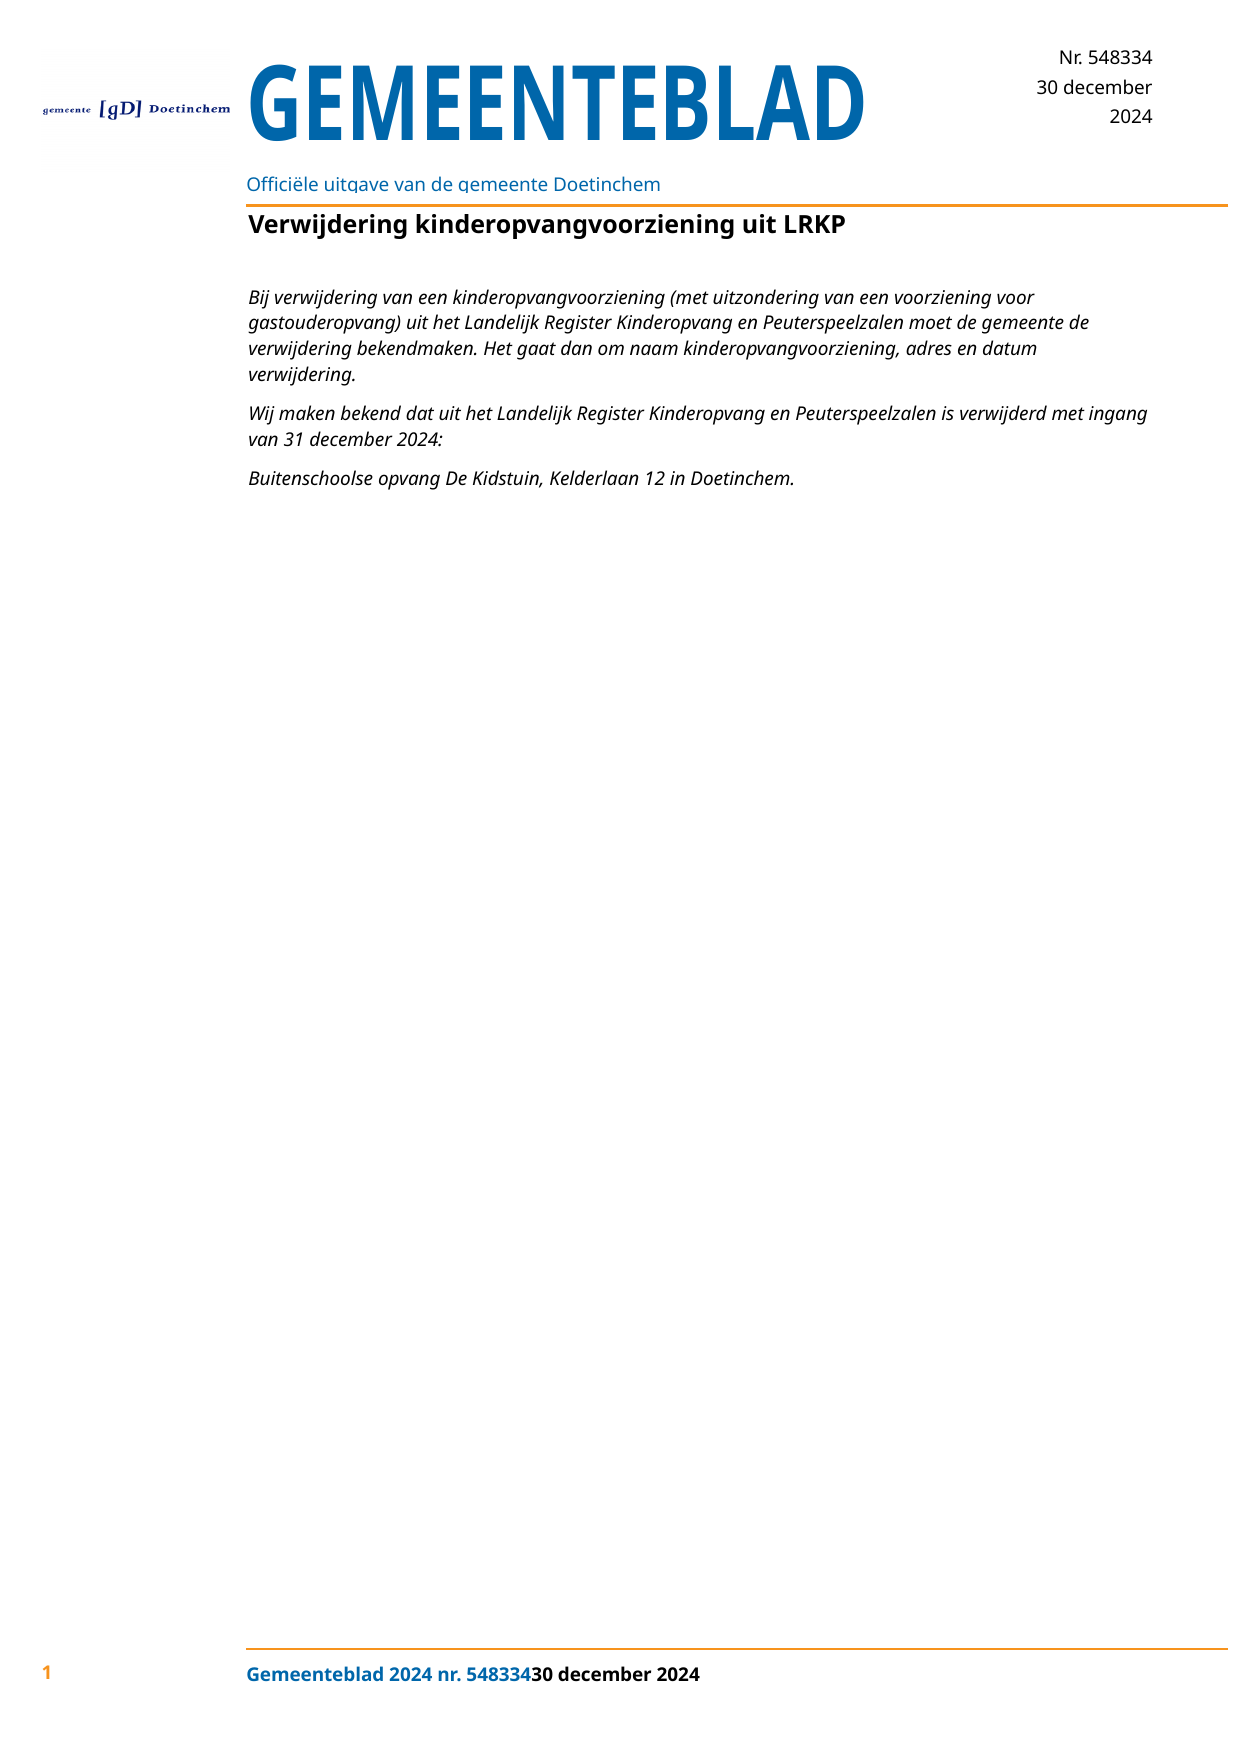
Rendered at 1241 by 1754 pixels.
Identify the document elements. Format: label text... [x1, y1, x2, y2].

text Buitenschoolse opvang De Kidstuin, Kelderlaan 12 in Doetinchem. [248, 465, 1152, 491]
text Verwijdering kinderopvangvoorziening uit LRKP [248, 207, 1152, 241]
text Wij maken bekend dat uit het Landelijk Register Kinderopvang en Peuterspeelzalen is verwijderd met ingang van 31 december 2024: [248, 400, 1152, 452]
text Bij verwijdering van een kinderopvangvoorziening (met uitzondering van een voorziening voor gastouderopvang) uit het Landelijk Register Kinderopvang en Peuterspeelzalen moet de gemeente de verwijdering bekendmaken. Het gaat dan om naam kinderopvangvoorziening, adres en datum verwijdering. [248, 284, 1152, 387]
picture [41, 47, 231, 172]
